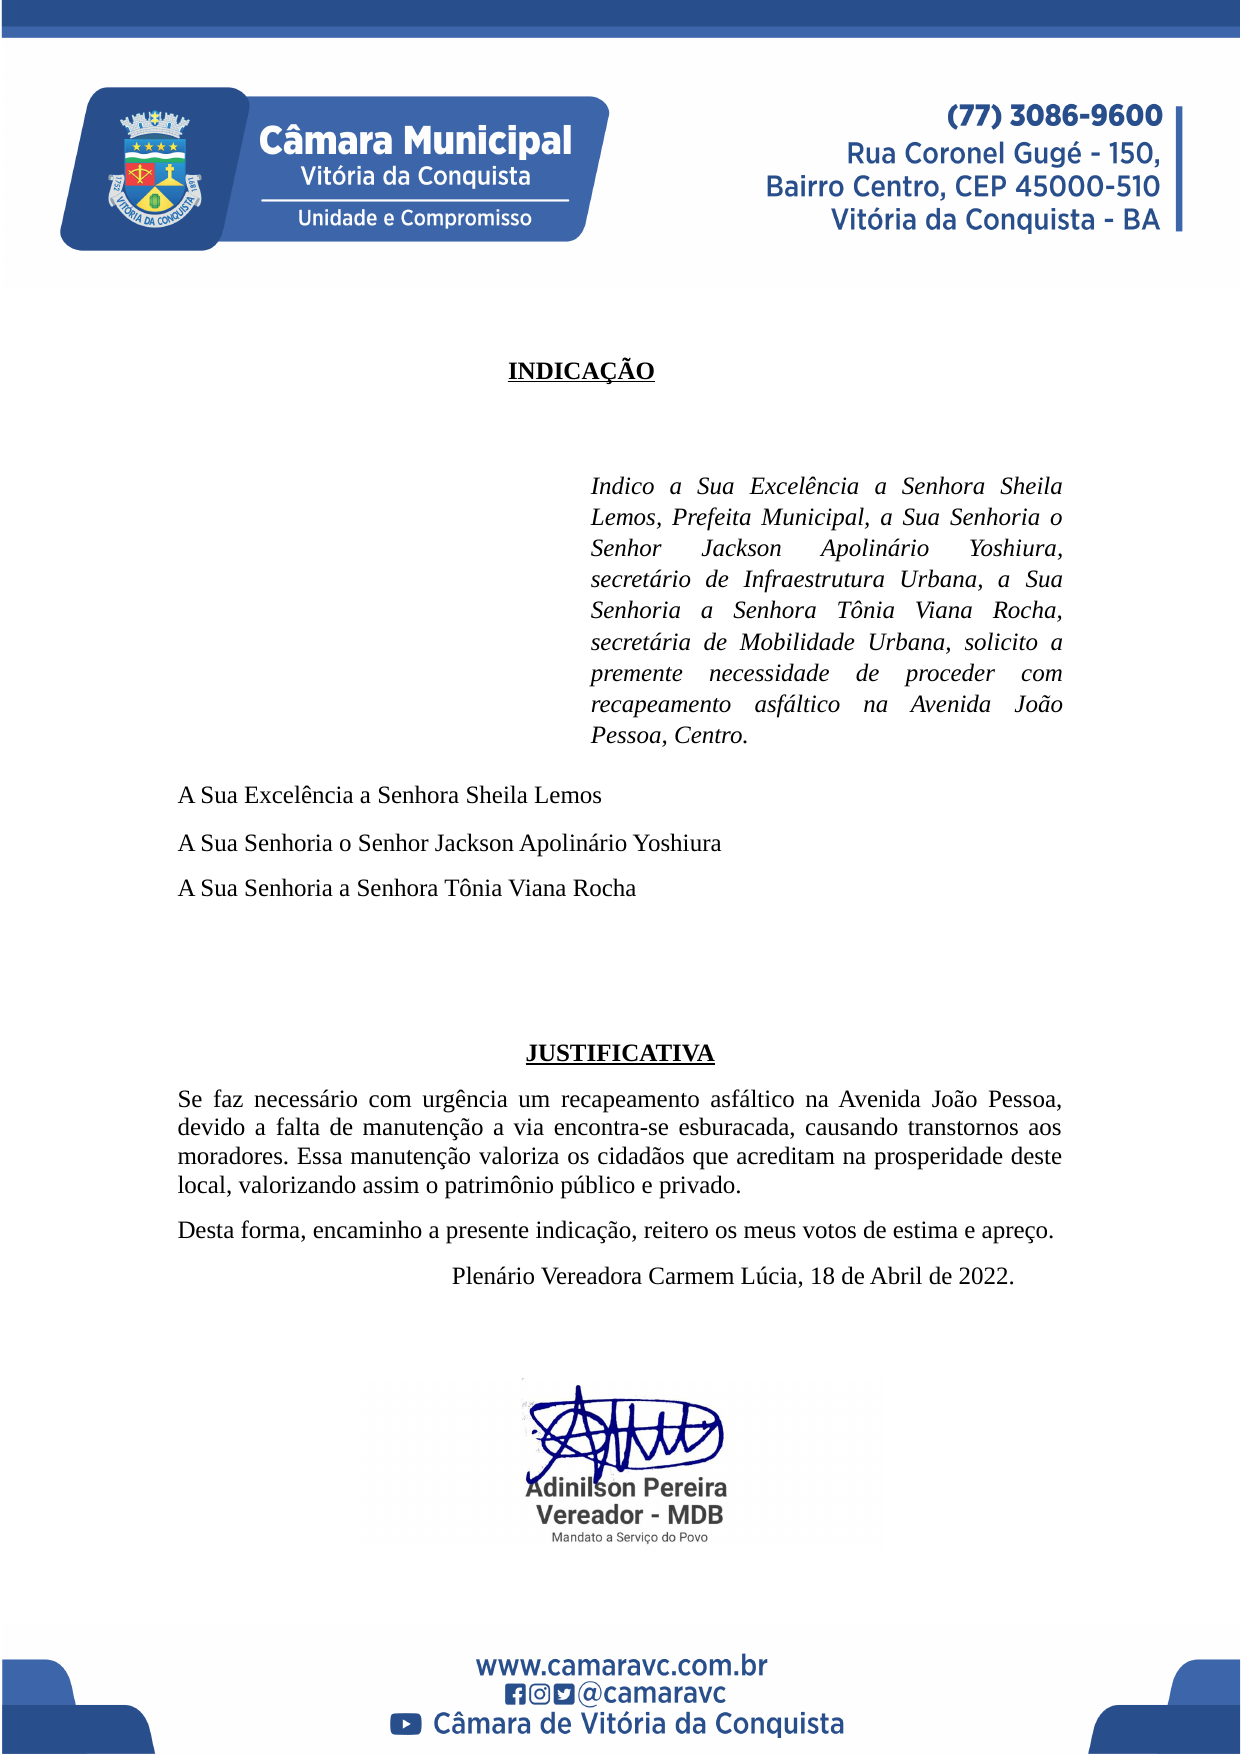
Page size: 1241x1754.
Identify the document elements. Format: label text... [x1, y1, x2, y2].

picture [359, 1378, 885, 1551]
text A Sua Senhoria a Senhora Tônia Viana Rocha [177, 873, 1063, 902]
text JUSTIFICATIVA [177, 1038, 1063, 1067]
text Se faz necessário com urgência um recapeamento asfáltico na Avenida João Pessoa, devido a falta de manutenção a via encontra-se esburacada, causando transtornos aos moradores. Essa manutenção valoriza os cidadãos que acreditam na prosperidade deste local, valorizando assim o patrimônio público e privado. [177, 1084, 1063, 1199]
picture [2, 1624, 1241, 1754]
text A Sua Senhoria o Senhor Jackson Apolinário Yoshiura [177, 828, 1063, 857]
picture [1, 0, 1240, 288]
text INDICAÇÃO [508, 356, 1063, 384]
text Desta forma, encaminho a presente indicação, reitero os meus votos de estima e apreço. [177, 1215, 1063, 1244]
text Indico a Sua Excelência a Senhora Sheila Lemos, Prefeita Municipal, a Sua Senhoria o Senhor Jackson Apolinário Yoshiura, secretário de Infraestrutura Urbana, a Sua Senhoria a Senhora Tônia Viana Rocha, secretária de Mobilidade Urbana, solicito a premente necessidade de proceder com recapeamento asfáltico na Avenida João Pessoa, Centro. [591, 471, 1063, 748]
text A Sua Excelência a Senhora Sheila Lemos [177, 780, 1063, 809]
text Plenário Vereadora Carmem Lúcia, 18 de Abril de 2022. [177, 1261, 1063, 1289]
